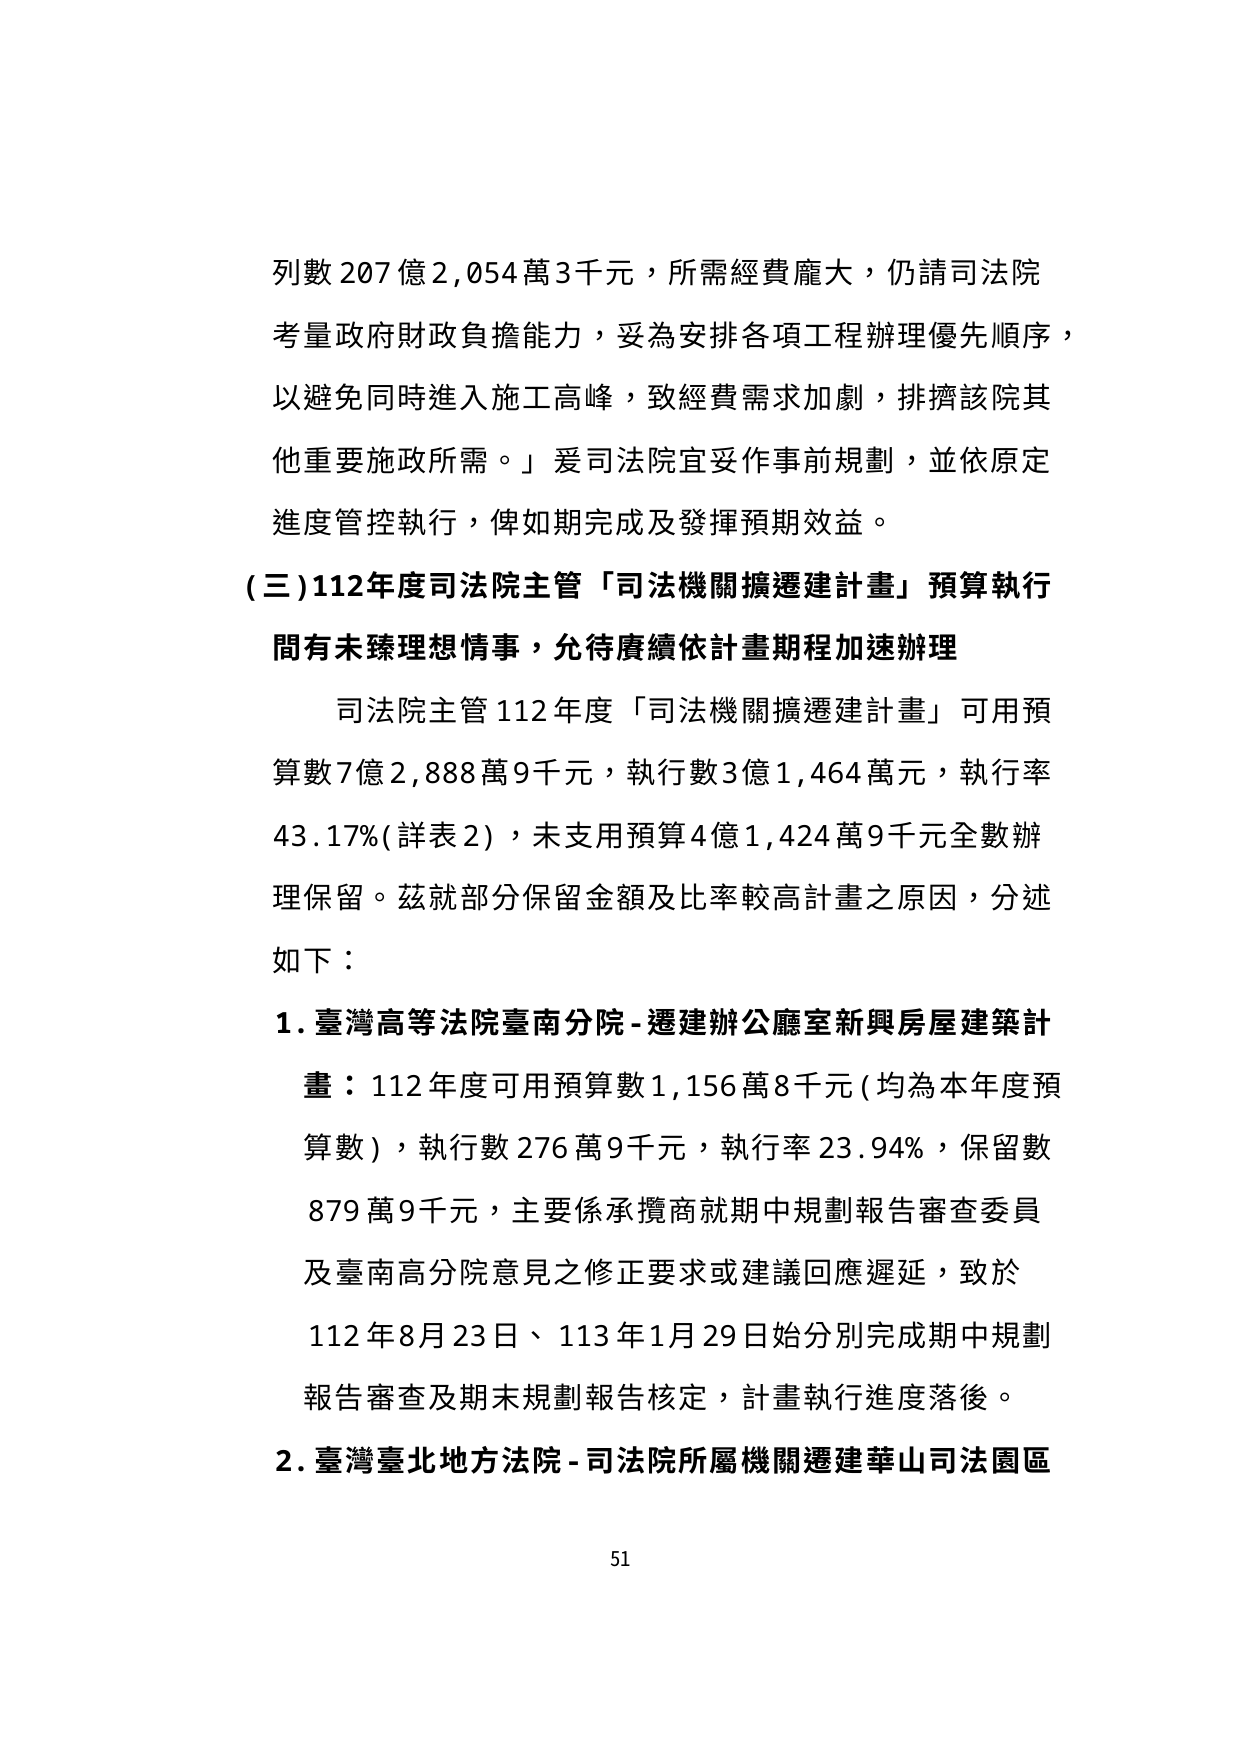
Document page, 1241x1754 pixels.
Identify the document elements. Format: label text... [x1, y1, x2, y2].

text 2.臺灣臺北地方法院-司法院所屬機關遷建華山司法園區 [266, 1417, 1063, 1479]
text (三)112年度司法院主管「司法機關擴遷建計畫」預算執行間有未臻理想情事，允待賡續依計畫期程加速辦理 [236, 542, 1063, 667]
text 司法院主管114年度預算案「司法機關擴遷建計畫」共編列8億714萬3千元，各項計畫115年度(含)以後尚待編列數高達207億2,054萬3千元，所需經費相當龐鉅，行政院就司法院所提之114年度司法概算所加註意見中即提及：「三、辦公廳舍遷建計畫部分：114年度編列辦公廳舍遷建等分年延續性資本計畫經費8億714萬3千元，…。考量司法院各項辦公廳舍遷建計畫115及以後年度尚待編列數207億2,054萬3千元，所需經費龐大，仍請司法院考量政府財政負擔能力，妥為安排各項工程辦理優先順序，以避免同時進入施工高峰，致經費需求加劇，排擠該院其他重要施政所需。」爰司法院宜妥作事前規劃，並依原定進度管控執行，俾如期完成及發揮預期效益。 [266, 229, 1063, 542]
text 司法院主管112年度「司法機關擴遷建計畫」可用預算數7億2,888萬9千元，執行數3億1,464萬元，執行率43.17%(詳表2)，未支用預算4億1,424萬9千元全數辦理保留。茲就部分保留金額及比率較高計畫之原因，分述如下： [266, 667, 1063, 979]
text 1.臺灣高等法院臺南分院-遷建辦公廳室新興房屋建築計畫：112年度可用預算數1,156萬8千元(均為本年度預算數)，執行數276萬9千元，執行率23.94%，保留數879萬9千元，主要係承攬商就期中規劃報告審查委員及臺南高分院意見之修正要求或建議回應遲延，致於112年8月23日、113年1月29日始分別完成期中規劃報告審查及期末規劃報告核定，計畫執行進度落後。 [266, 979, 1063, 1417]
